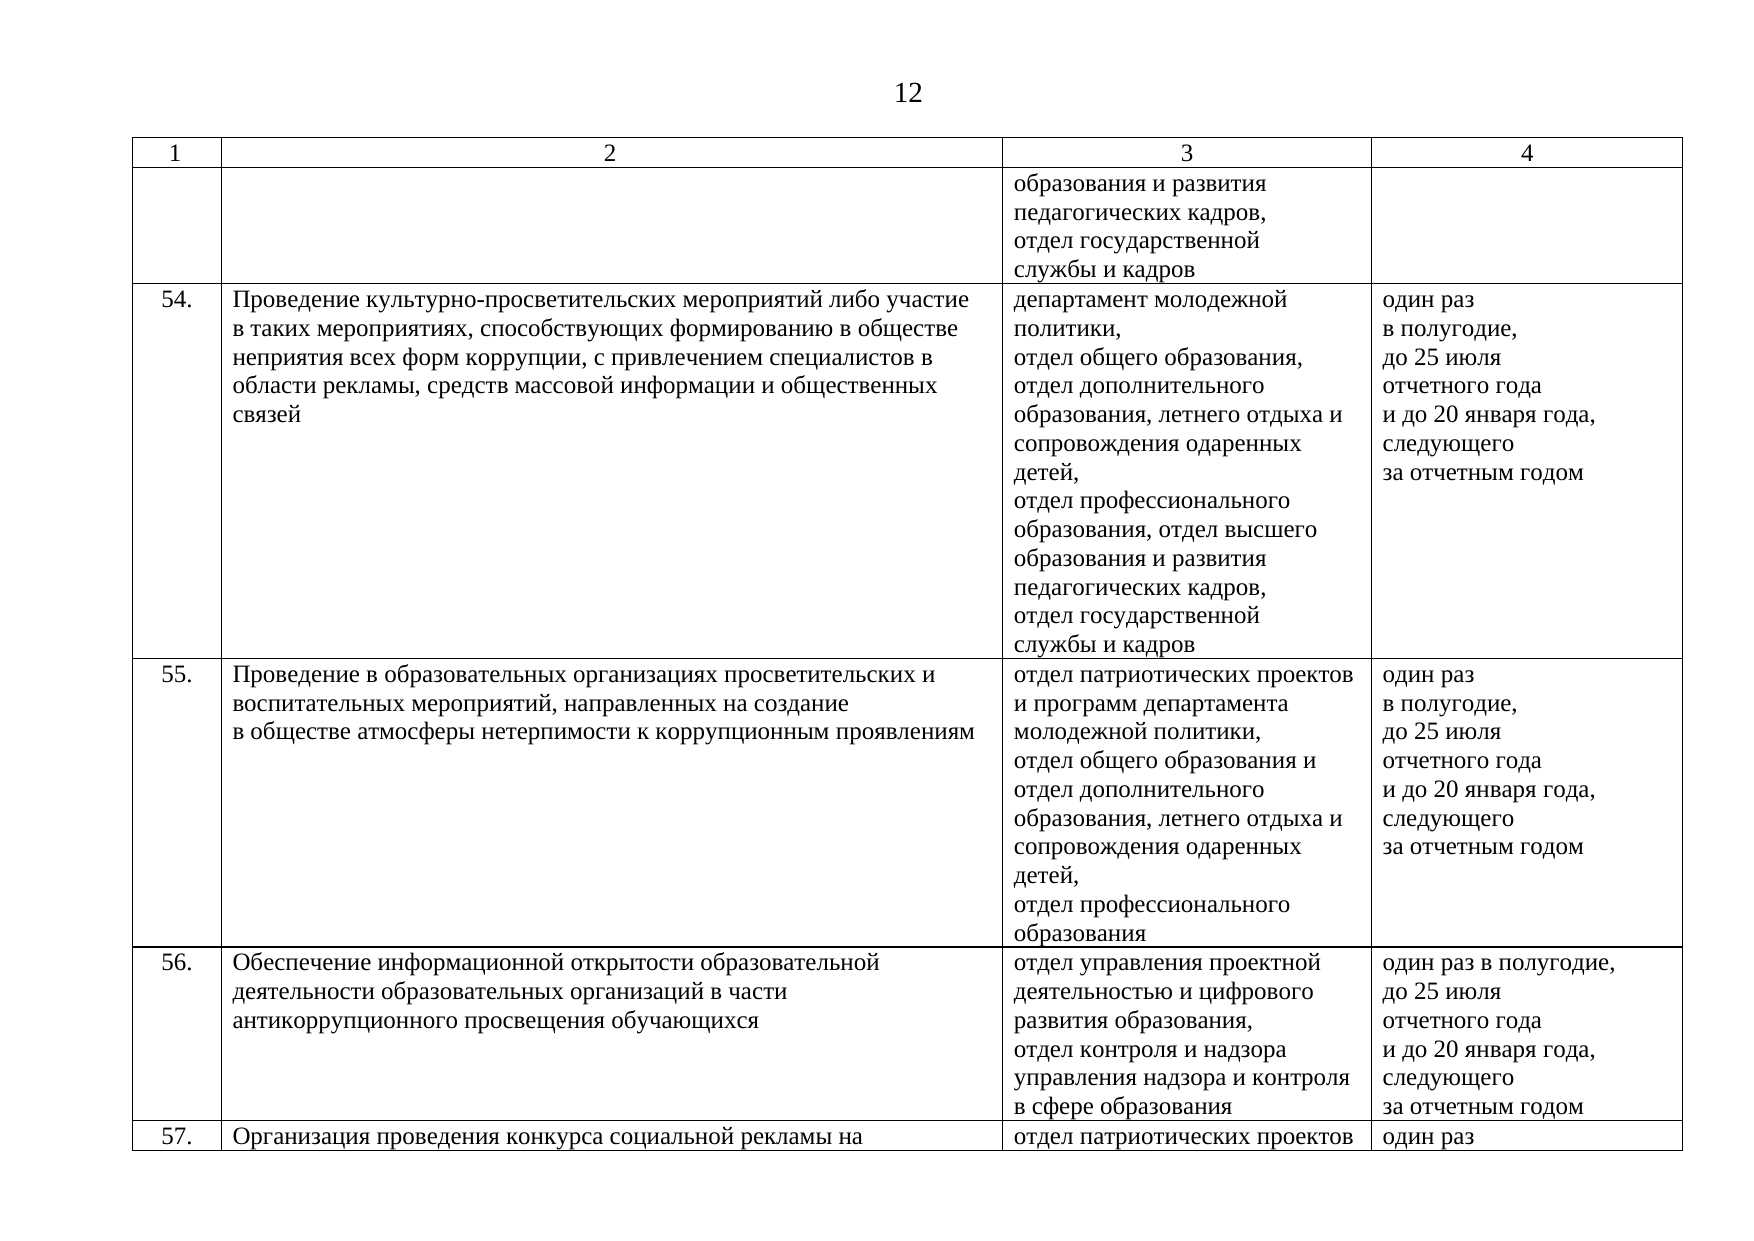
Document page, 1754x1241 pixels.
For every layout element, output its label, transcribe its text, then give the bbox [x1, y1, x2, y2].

table_cell [1372, 168, 1682, 283]
table_cell Проведение в образовательных организациях просветительских и воспитательных мероприятий, направленных на создание в обществе атмосферы нетерпимости к коррупционным проявлениям [222, 659, 1002, 946]
table_cell один раз в полугодие, до 25 июля отчетного года и до 20 января года, следующего за отчетным годом [1372, 659, 1682, 946]
table_cell департамент молодежной политики, отдел общего образования, отдел дополнительного образования, летнего отдыха и сопровождения одаренных детей, отдел профессионального образования, отдел высшего образования и развития педагогических кадров, отдел государственной службы и кадров [1003, 284, 1371, 658]
table_cell отдел патриотических проектов [1003, 1121, 1371, 1150]
table_cell [133, 168, 221, 283]
table_cell один раз в полугодие, до 25 июля отчетного года и до 20 января года, следующего за отчетным годом [1372, 284, 1682, 658]
table_cell 55. [133, 659, 221, 946]
table_cell 57. [133, 1121, 221, 1150]
table_cell Обеспечение информационной открытости образовательной деятельности образовательных организаций в части антикоррупционного просвещения обучающихся [222, 948, 1002, 1120]
table_header 1 [133, 138, 221, 167]
table_header 4 [1372, 138, 1682, 167]
table_cell отдел патриотических проектов и программ департамента молодежной политики, отдел общего образования и отдел дополнительного образования, летнего отдыха и сопровождения одаренных детей, отдел профессионального образования [1003, 659, 1371, 946]
table_cell один раз [1372, 1121, 1682, 1150]
table_cell [222, 168, 1002, 283]
table_cell 56. [133, 948, 221, 1120]
table_cell образования и развития педагогических кадров, отдел государственной службы и кадров [1003, 168, 1371, 283]
table_cell 54. [133, 284, 221, 658]
table_header 3 [1003, 138, 1371, 167]
table_cell Организация проведения конкурса социальной рекламы на [222, 1121, 1002, 1150]
table_cell отдел управления проектной деятельностью и цифрового развития образования, отдел контроля и надзора управления надзора и контроля в сфере образования [1003, 948, 1371, 1120]
table_header 2 [222, 138, 1002, 167]
table_cell Проведение культурно-просветительских мероприятий либо участие в таких мероприятиях, способствующих формированию в обществе неприятия всех форм коррупции, с привлечением специалистов в области рекламы, средств массовой информации и общественных связей [222, 284, 1002, 658]
table_cell один раз в полугодие, до 25 июля отчетного года и до 20 января года, следующего за отчетным годом [1372, 948, 1682, 1120]
